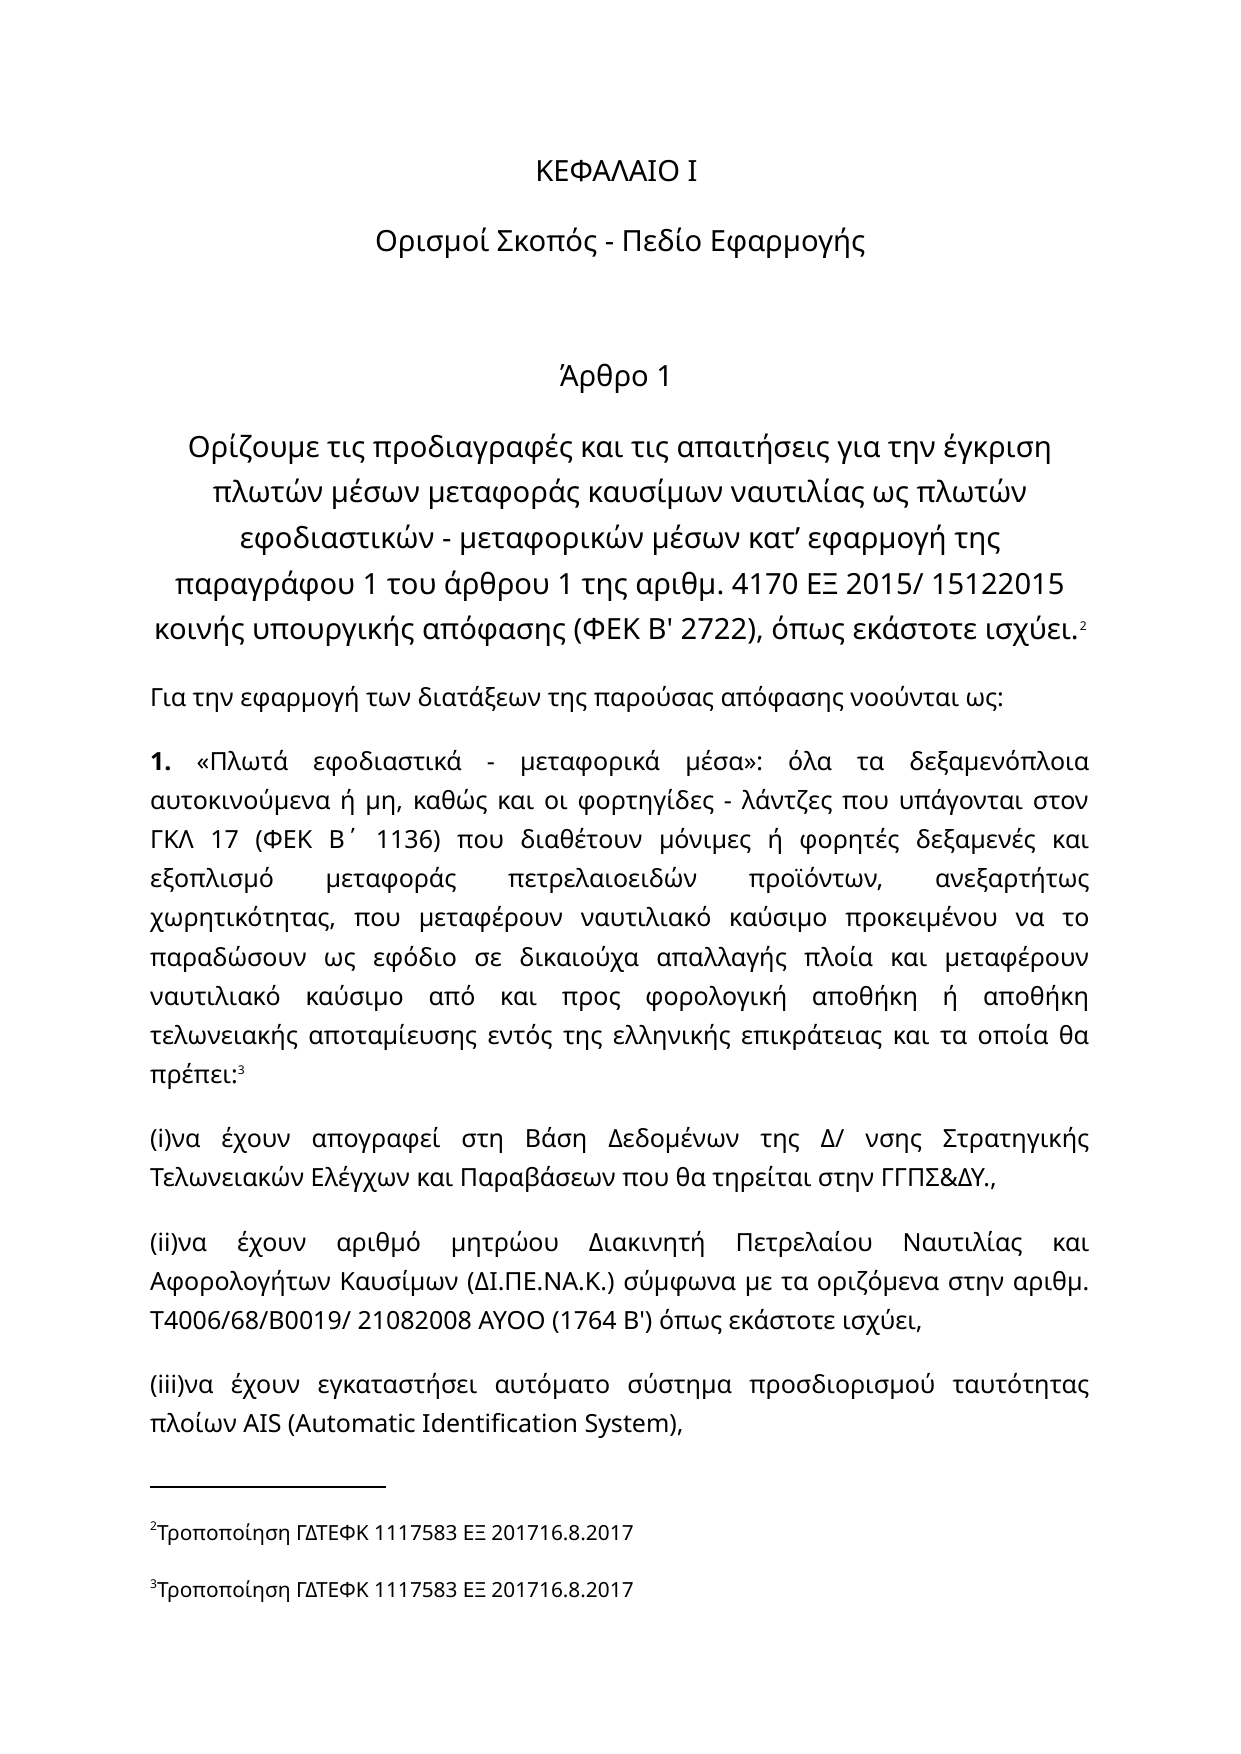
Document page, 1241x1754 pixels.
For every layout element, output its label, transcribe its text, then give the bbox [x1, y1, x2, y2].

text Τροποποίηση ΓΔΤΕΦΚ 1117583 ΕΞ 201716.8.2017 [150, 1576, 1090, 1604]
text Για την εφαρμογή των διατάξεων της παρούσας απόφασης νοούνται ως: [150, 679, 1090, 713]
subtitle Ορισμοί Σκοπός - Πεδίο Εφαρμογής [150, 221, 1090, 260]
text (iii)να έχουν εγκαταστήσει αυτόματο σύστημα προσδιορισμού ταυτότητας πλοίων AIS (Automatic Identification System), [150, 1367, 1090, 1440]
text (ii)να έχουν αριθμό μητρώου Διακινητή Πετρελαίου Ναυτιλίας και Αφορολογήτων Καυσίμων (ΔΙ.ΠΕ.ΝΑ.Κ.) σύμφωνα με τα οριζόμενα στην αριθμ. T4006/68/B0019/ 21082008 ΑΥΟΟ (1764 Β') όπως εκάστοτε ισχύει, [150, 1224, 1090, 1337]
subtitle Ορίζουμε τις προδιαγραφές και τις απαιτήσεις για την έγκριση πλωτών μέσων μεταφοράς καυσίμων ναυτιλίας ως πλωτών εφοδιαστικών - μεταφορικών μέσων κατ’ εφαρμογή της παραγράφου 1 του άρθρου 1 της αριθμ. 4170 ΕΞ 2015/ 15122015 κοινής υπουργικής απόφασης (ΦΕΚ Β' 2722), όπως εκάστοτε ισχύει. [150, 426, 1090, 648]
text Τροποποίηση ΓΔΤΕΦΚ 1117583 ΕΞ 201716.8.2017 [150, 1518, 1090, 1546]
subtitle ΚΕΦΑΛΑΙΟ Ι [150, 150, 1090, 190]
text (i)να έχουν απογραφεί στη Βάση Δεδομένων της Δ/ νσης Στρατηγικής Τελωνειακών Ελέγχων και Παραβάσεων που θα τηρείται στην ΓΓΠΣ&ΔΥ., [150, 1121, 1090, 1194]
subtitle Άρθρο 1 [150, 355, 1090, 395]
text 1. «Πλωτά εφοδιαστικά - μεταφορικά μέσα»: όλα τα δεξαμενόπλοια αυτοκινούμενα ή μη, καθώς και οι φορτηγίδες - λάντζες που υπάγονται στον ΓΚΛ 17 (ΦΕΚ Β΄ 1136) που διαθέτουν μόνιμες ή φορητές δεξαμενές και εξοπλισμό μεταφοράς πετρελαιοειδών προϊόντων, ανεξαρτήτως χωρητικότητας, που μεταφέρουν ναυτιλιακό καύσιμο προκειμένου να το παραδώσουν ως εφόδιο σε δικαιούχα απαλλαγής πλοία και μεταφέρουν ναυτιλιακό καύσιμο από και προς φορολογική αποθήκη ή αποθήκη τελωνειακής αποταμίευσης εντός της ελληνικής επικράτειας και τα οποία θα πρέπει: [150, 743, 1090, 1091]
